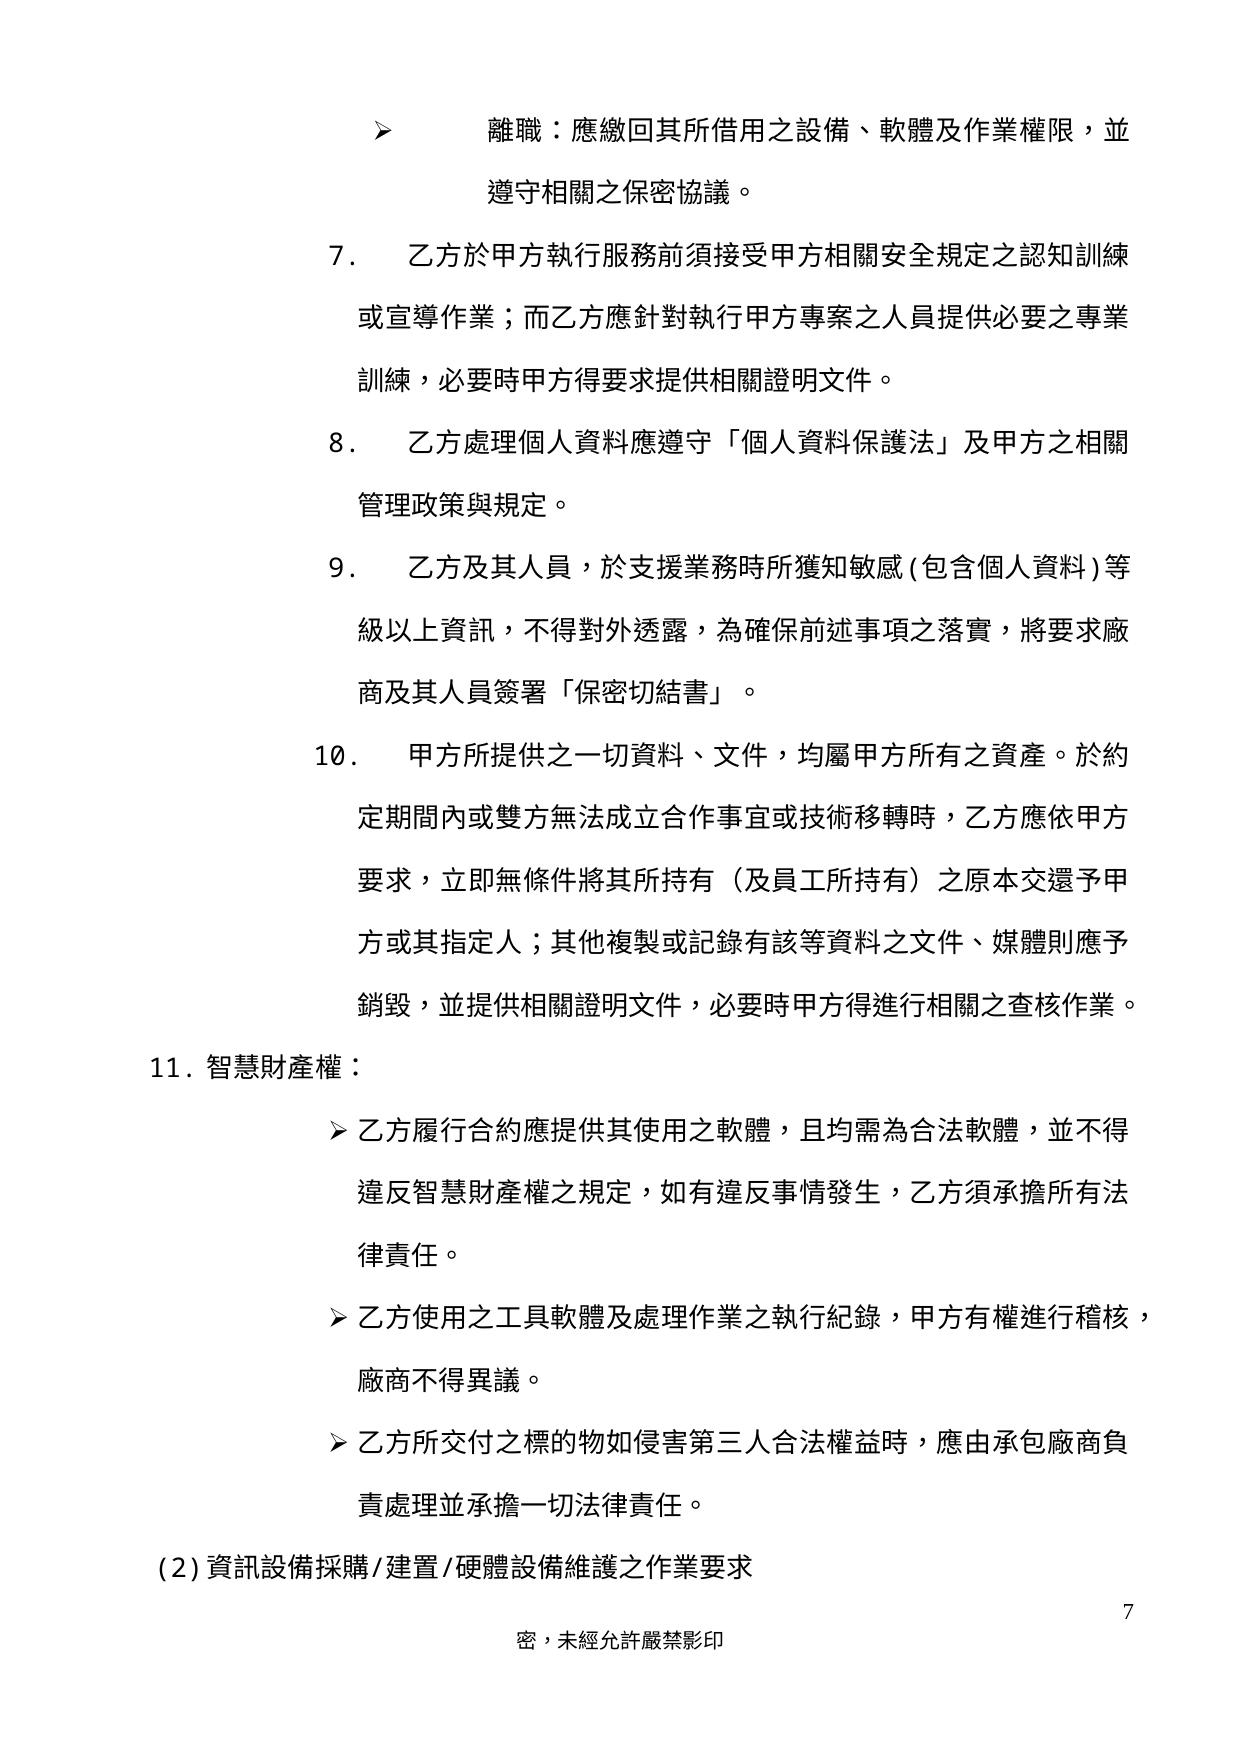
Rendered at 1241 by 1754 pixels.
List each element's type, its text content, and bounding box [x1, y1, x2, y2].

list 乙方履行合約應提供其使用之軟體，且均需為合法軟體，並不得違反智慧財產權之規定，如有違反事情發生，乙方須承擔所有法律責任。 [328, 1087, 1131, 1274]
list 乙方處理個人資料應遵守「個人資料保護法」及甲方之相關管理政策與規定。 [328, 399, 1131, 524]
list 離職：應繳回其所借用之設備、軟體及作業權限，並遵守相關之保密協議。 [372, 87, 1131, 212]
list 甲方所提供之一切資料、文件，均屬甲方所有之資產。於約定期間內或雙方無法成立合作事宜或技術移轉時，乙方應依甲方要求，立即無條件將其所持有（及員工所持有）之原本交還予甲方或其指定人；其他複製或記錄有該等資料之文件、媒體則應予銷毀，並提供相關證明文件，必要時甲方得進行相關之查核作業。 [313, 712, 1131, 1024]
list 智慧財產權： [106, 1024, 1131, 1087]
list 乙方於甲方執行服務前須接受甲方相關安全規定之認知訓練或宣導作業；而乙方應針對執行甲方專案之人員提供必要之專業訓練，必要時甲方得要求提供相關證明文件。 [328, 212, 1131, 399]
list 乙方所交付之標的物如侵害第三人合法權益時，應由承包廠商負責處理並承擔一切法律責任。 [328, 1399, 1131, 1524]
list 乙方使用之工具軟體及處理作業之執行紀錄，甲方有權進行稽核，廠商不得異議。 [328, 1274, 1131, 1399]
list 資訊設備採購/建置/硬體設備維護之作業要求 [106, 1524, 1131, 1587]
list 乙方及其人員，於支援業務時所獲知敏感(包含個人資料)等級以上資訊，不得對外透露，為確保前述事項之落實，將要求廠商及其人員簽署「保密切結書」。 [328, 524, 1131, 712]
